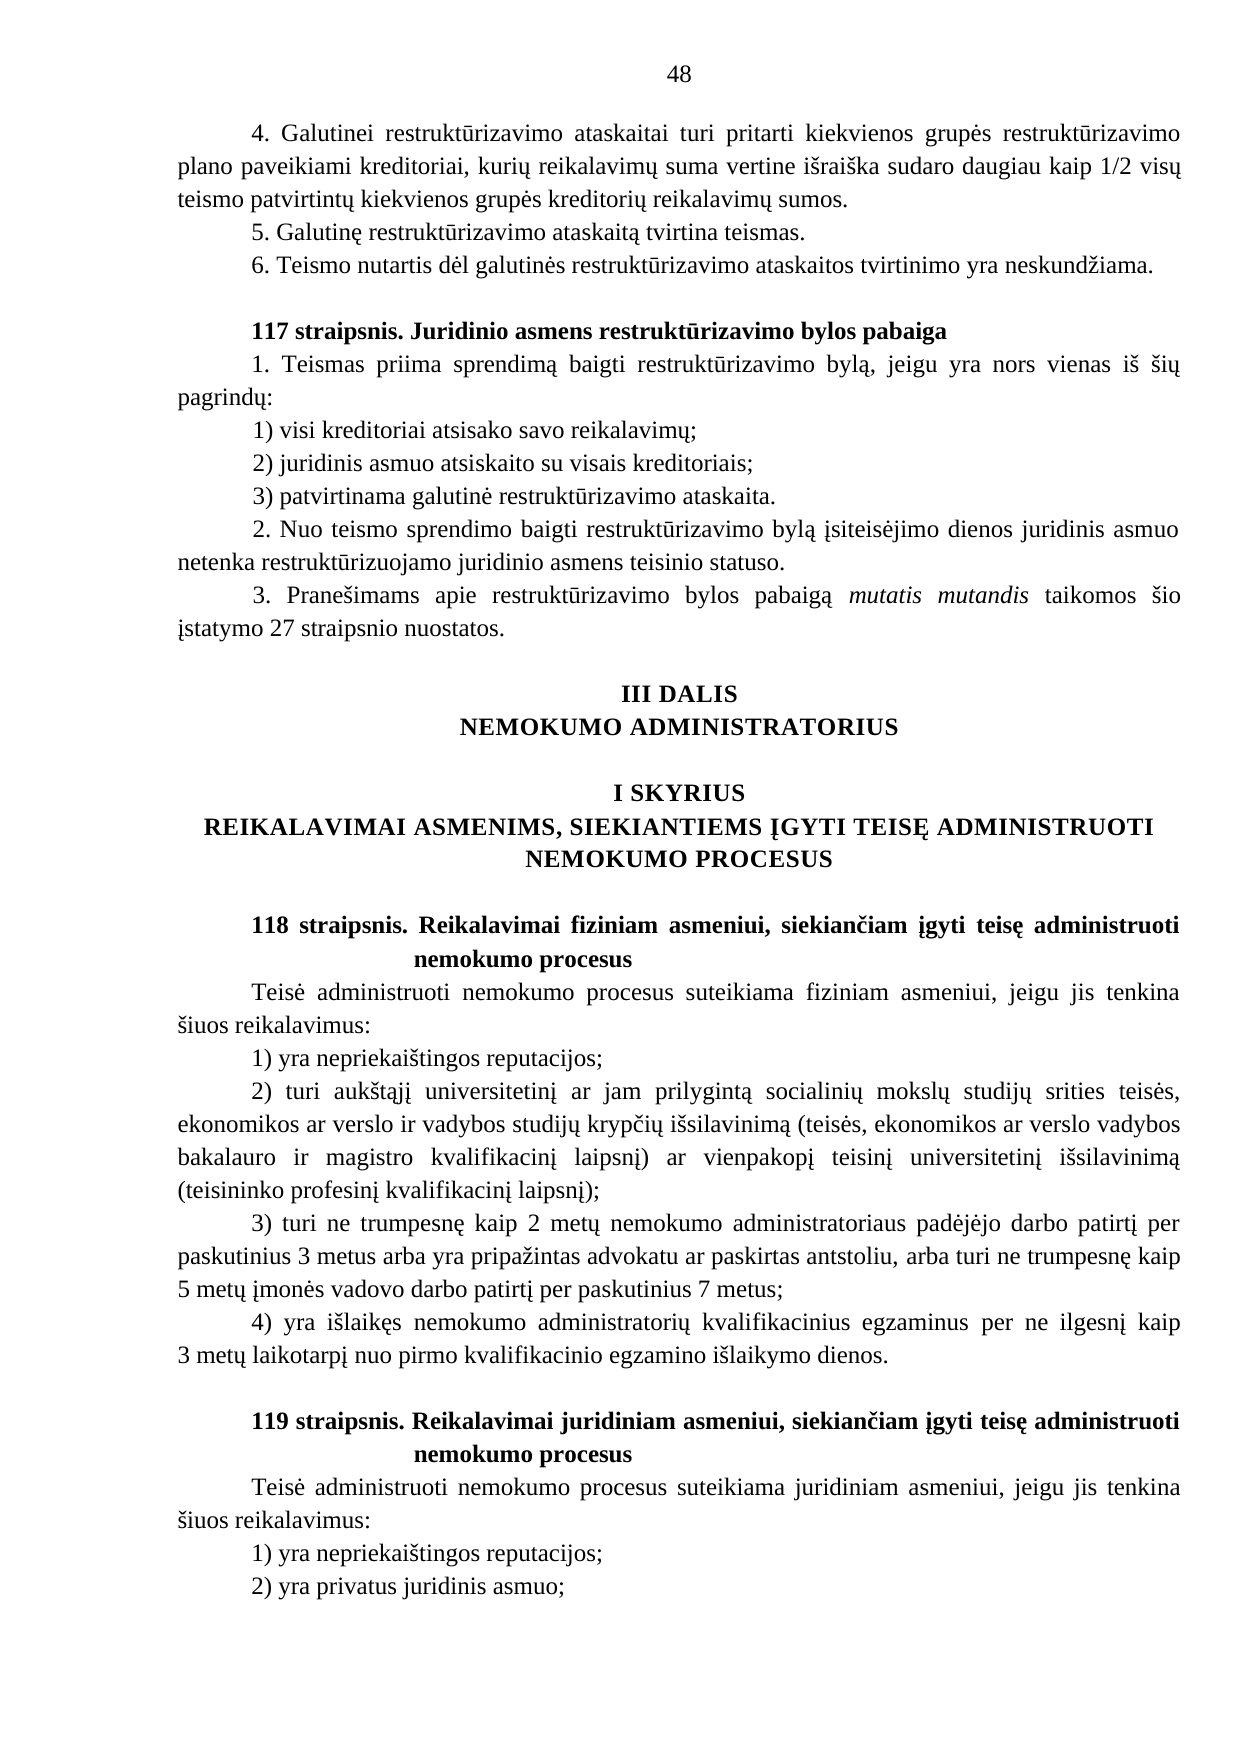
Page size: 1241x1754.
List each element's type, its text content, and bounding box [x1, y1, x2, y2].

text Teisė administruoti nemokumo procesus suteikiama juridiniam asmeniui, jeigu jis tenkina šiuos reikalavimus: [177, 1472, 1181, 1534]
text 1) yra nepriekaištingos reputacijos; [177, 1538, 1181, 1567]
text 1) visi kreditoriai atsisako savo reikalavimų; [177, 415, 1181, 444]
text 2) yra privatus juridinis asmuo; [177, 1571, 1181, 1600]
text 3) turi ne trumpesnę kaip 2 metų nemokumo administratoriaus padėjėjo darbo patirtį per paskutinius 3 metus arba yra pripažintas advokatu ar paskirtas antstoliu, arba turi ne trumpesnę kaip 5 metų įmonės vadovo darbo patirtį per paskutinius 7 metus; [177, 1208, 1181, 1303]
text 6. Teismo nutartis dėl galutinės restruktūrizavimo ataskaitos tvirtinimo yra neskundžiama. [177, 250, 1181, 279]
text NEMOKUMO ADMINISTRATORIUS [177, 712, 1181, 741]
text 3. Pranešimams apie restruktūrizavimo bylos pabaigą mutatis mutandis taikomos šio įstatymo 27 straipsnio nuostatos. [177, 580, 1181, 642]
text 5. Galutinę restruktūrizavimo ataskaitą tvirtina teismas. [177, 217, 1181, 246]
text 4) yra išlaikęs nemokumo administratorių kvalifikacinius egzaminus per ne ilgesnį kaip 3 metų laikotarpį nuo pirmo kvalifikacinio egzamino išlaikymo dienos. [177, 1307, 1181, 1369]
text 117 straipsnis. Juridinio asmens restruktūrizavimo bylos pabaiga [177, 316, 1181, 345]
text 2. Nuo teismo sprendimo baigti restruktūrizavimo bylą įsiteisėjimo dienos juridinis asmuo netenka restruktūrizuojamo juridinio asmens teisinio statuso. [177, 514, 1180, 576]
text I SKYRIUS [177, 778, 1181, 807]
text 2) turi aukštąjį universitetinį ar jam prilygintą socialinių mokslų studijų srities teisės, ekonomikos ar verslo ir vadybos studijų krypčių išsilavinimą (teisės, ekonomikos ar verslo vadybos bakalauro ir magistro kvalifikacinį laipsnį) ar vienpakopį teisinį universitetinį išsilavinimą (teisininko profesinį kvalifikacinį laipsnį); [177, 1076, 1181, 1203]
text Teisė administruoti nemokumo procesus suteikiama fiziniam asmeniui, jeigu jis tenkina šiuos reikalavimus: [177, 977, 1181, 1038]
text 1) yra nepriekaištingos reputacijos; [177, 1043, 1181, 1071]
text III DALIS [177, 679, 1181, 708]
text 3) patvirtinama galutinė restruktūrizavimo ataskaita. [177, 481, 1181, 510]
text 2) juridinis asmuo atsiskaito su visais kreditoriais; [177, 448, 1181, 477]
text 118 straipsnis. Reikalavimai fiziniam asmeniui, siekiančiam įgyti teisę administruoti nemokumo procesus [251, 911, 1181, 972]
text 119 straipsnis. Reikalavimai juridiniam asmeniui, siekiančiam įgyti teisę administruoti nemokumo procesus [251, 1406, 1181, 1468]
text 4. Galutinei restruktūrizavimo ataskaitai turi pritarti kiekvienos grupės restruktūrizavimo plano paveikiami kreditoriai, kurių reikalavimų suma vertine išraiška sudaro daugiau kaip 1/2 visų teismo patvirtintų kiekvienos grupės kreditorių reikalavimų sumos. [177, 118, 1181, 213]
text REIKALAVIMAI ASMENIMS, SIEKIANTIEMS ĮGYTI TEISĘ ADMINISTRUOTI NEMOKUMO PROCESUS [177, 812, 1181, 873]
text 1. Teismas priima sprendimą baigti restruktūrizavimo bylą, jeigu yra nors vienas iš šių pagrindų: [177, 349, 1181, 411]
